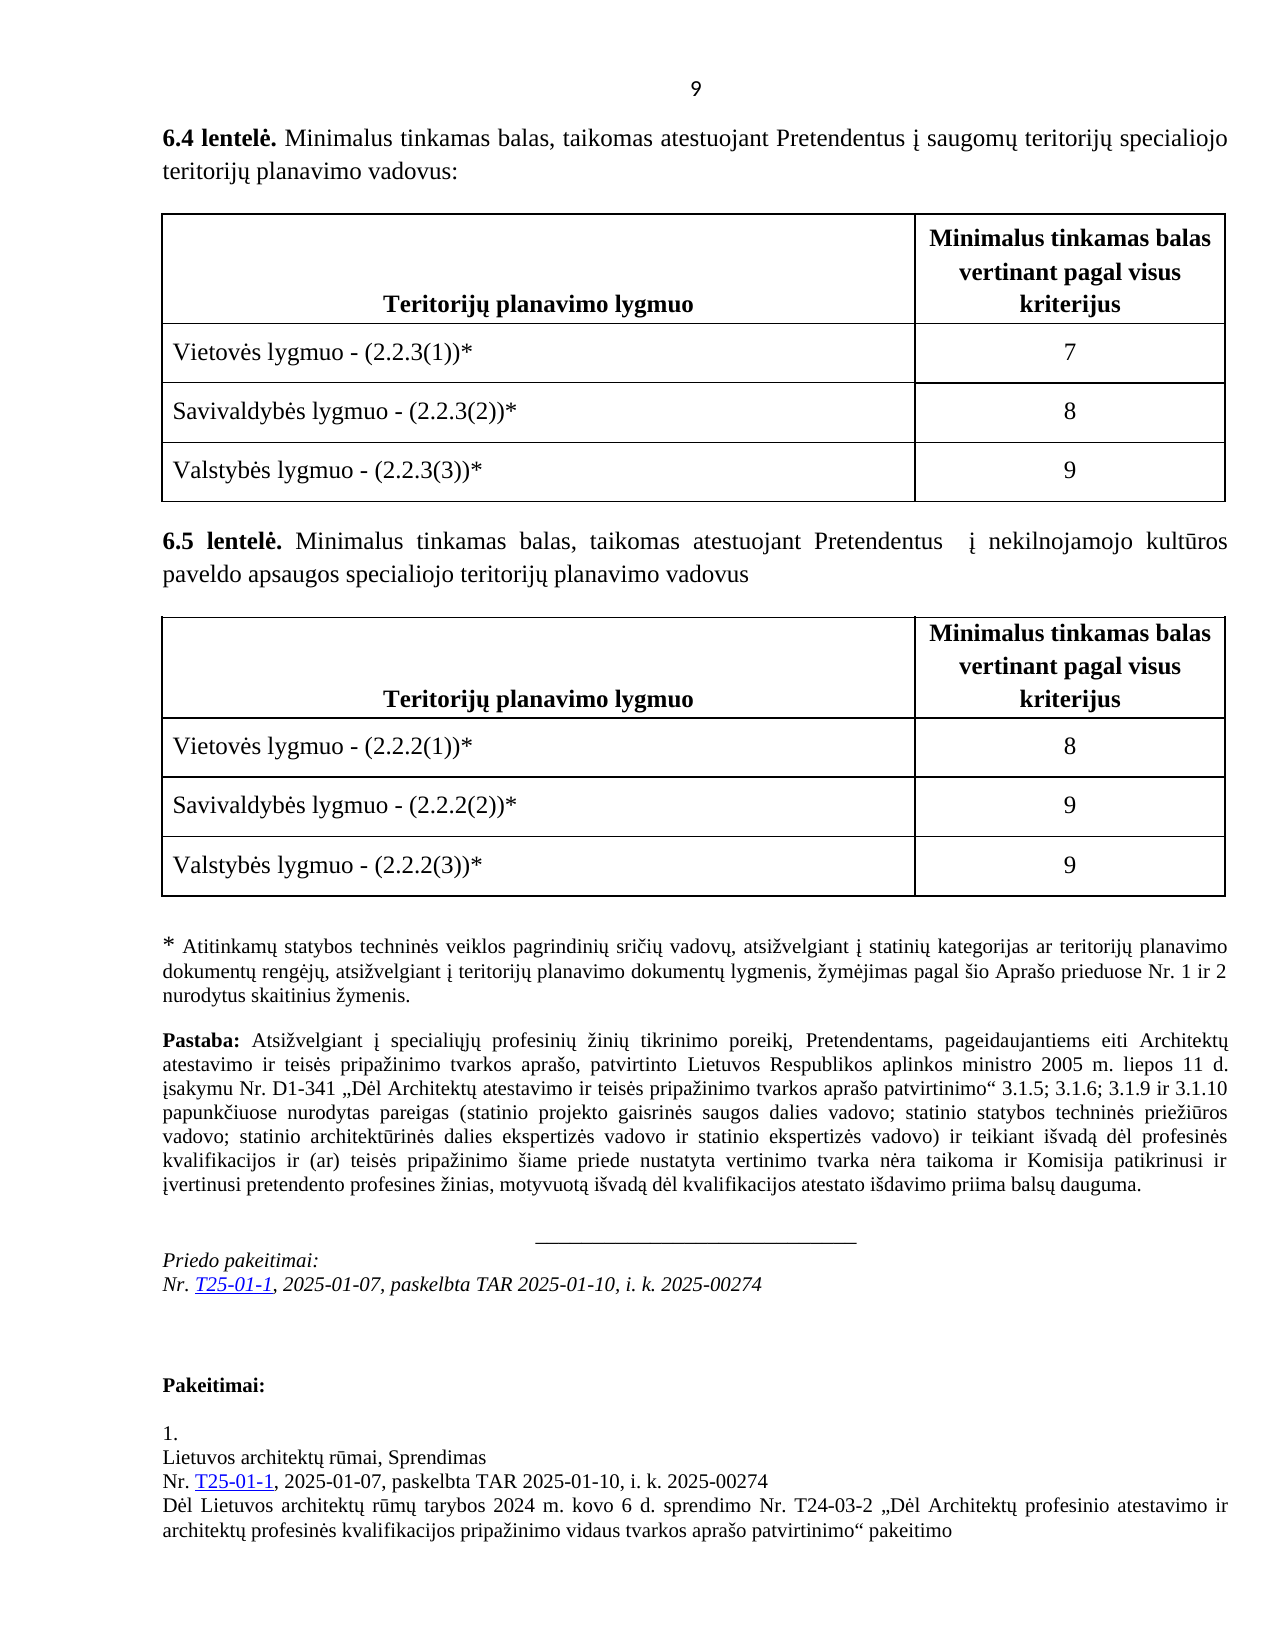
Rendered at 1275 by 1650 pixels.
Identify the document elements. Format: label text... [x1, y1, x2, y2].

table_cell 8 [916, 719, 1224, 776]
text Lietuvos architektų rūmai, Sprendimas [162, 1445, 1229, 1469]
text 6.5 lentelė. Minimalus tinkamas balas, taikomas atestuojant Pretendentus į nekilnojamojo kultūros paveldo apsaugos specialiojo teritorijų planavimo vadovus [162, 526, 1229, 588]
text Dėl Lietuvos architektų rūmų tarybos 2024 m. kovo 6 d. sprendimo Nr. T24-03-2 „Dėl Architektų profesinio atestavimo ir architektų profesinės kvalifikacijos pripažinimo vidaus tvarkos aprašo patvirtinimo“ pakeitimo [162, 1493, 1229, 1542]
table_cell Vietovės lygmuo - (2.2.3(1))* [163, 324, 914, 382]
table_header Minimalus tinkamas balas vertinant pagal visus kriterijus [916, 215, 1224, 323]
table_cell Savivaldybės lygmuo - (2.2.2(2))* [163, 778, 914, 836]
text 1. [162, 1421, 1229, 1445]
table_cell Savivaldybės lygmuo - (2.2.3(2))* [163, 383, 914, 441]
text Nr. T25-01-1, 2025-01-07, paskelbta TAR 2025-01-10, i. k. 2025-00274 [162, 1469, 1229, 1493]
table_cell Vietovės lygmuo - (2.2.2(1))* [163, 719, 914, 776]
table_header Teritorijų planavimo lygmuo [163, 215, 914, 323]
table_cell Valstybės lygmuo - (2.2.3(3))* [163, 443, 914, 501]
table_cell 9 [916, 837, 1224, 895]
text * Atitinkamų statybos techninės veiklos pagrindinių sričių vadovų, atsižvelgiant į statinių kategorijas ar teritorijų planavimo dokumentų rengėjų, atsižvelgiant į teritorijų planavimo dokumentų lygmenis, žymėjimas pagal šio Aprašo prieduose Nr. 1 ir 2 nurodytus skaitinius žymenis. [162, 930, 1229, 1007]
table_cell Valstybės lygmuo - (2.2.2(3))* [163, 837, 914, 895]
text Priedo pakeitimai: [162, 1248, 1229, 1272]
table_cell 9 [916, 778, 1224, 836]
text ____________________________ [162, 1220, 1229, 1246]
table_cell 9 [916, 443, 1224, 501]
table_cell 8 [916, 384, 1224, 441]
text Pastaba: Atsižvelgiant į specialiųjų profesinių žinių tikrinimo poreikį, Pretendentams, pageidaujantiems eiti Architektų atestavimo ir teisės pripažinimo tvarkos aprašo, patvirtinto Lietuvos Respublikos aplinkos ministro 2005 m. liepos 11 d. įsakymu Nr. D1-341 „Dėl Architektų atestavimo ir teisės pripažinimo tvarkos aprašo patvirtinimo“ 3.1.5; 3.1.6; 3.1.9 ir 3.1.10 papunkčiuose nurodytas pareigas (statinio projekto gaisrinės saugos dalies vadovo; statinio statybos techninės priežiūros vadovo; statinio architektūrinės dalies ekspertizės vadovo ir statinio ekspertizės vadovo) ir teikiant išvadą dėl profesinės kvalifikacijos ir (ar) teisės pripažinimo šiame priede nustatyta vertinimo tvarka nėra taikoma ir Komisija patikrinusi ir įvertinusi pretendento profesines žinias, motyvuotą išvadą dėl kvalifikacijos atestato išdavimo priima balsų dauguma. [162, 1027, 1229, 1196]
text Nr. T25-01-1, 2025-01-07, paskelbta TAR 2025-01-10, i. k. 2025-00274 [162, 1272, 1229, 1296]
table_header Teritorijų planavimo lygmuo [163, 618, 914, 717]
table_cell 7 [916, 324, 1224, 382]
text 6.4 lentelė. Minimalus tinkamas balas, taikomas atestuojant Pretendentus į saugomų teritorijų specialiojo teritorijų planavimo vadovus: [162, 123, 1229, 184]
table_header Minimalus tinkamas balas vertinant pagal visus kriterijus [916, 618, 1224, 717]
text Pakeitimai: [162, 1373, 1229, 1397]
